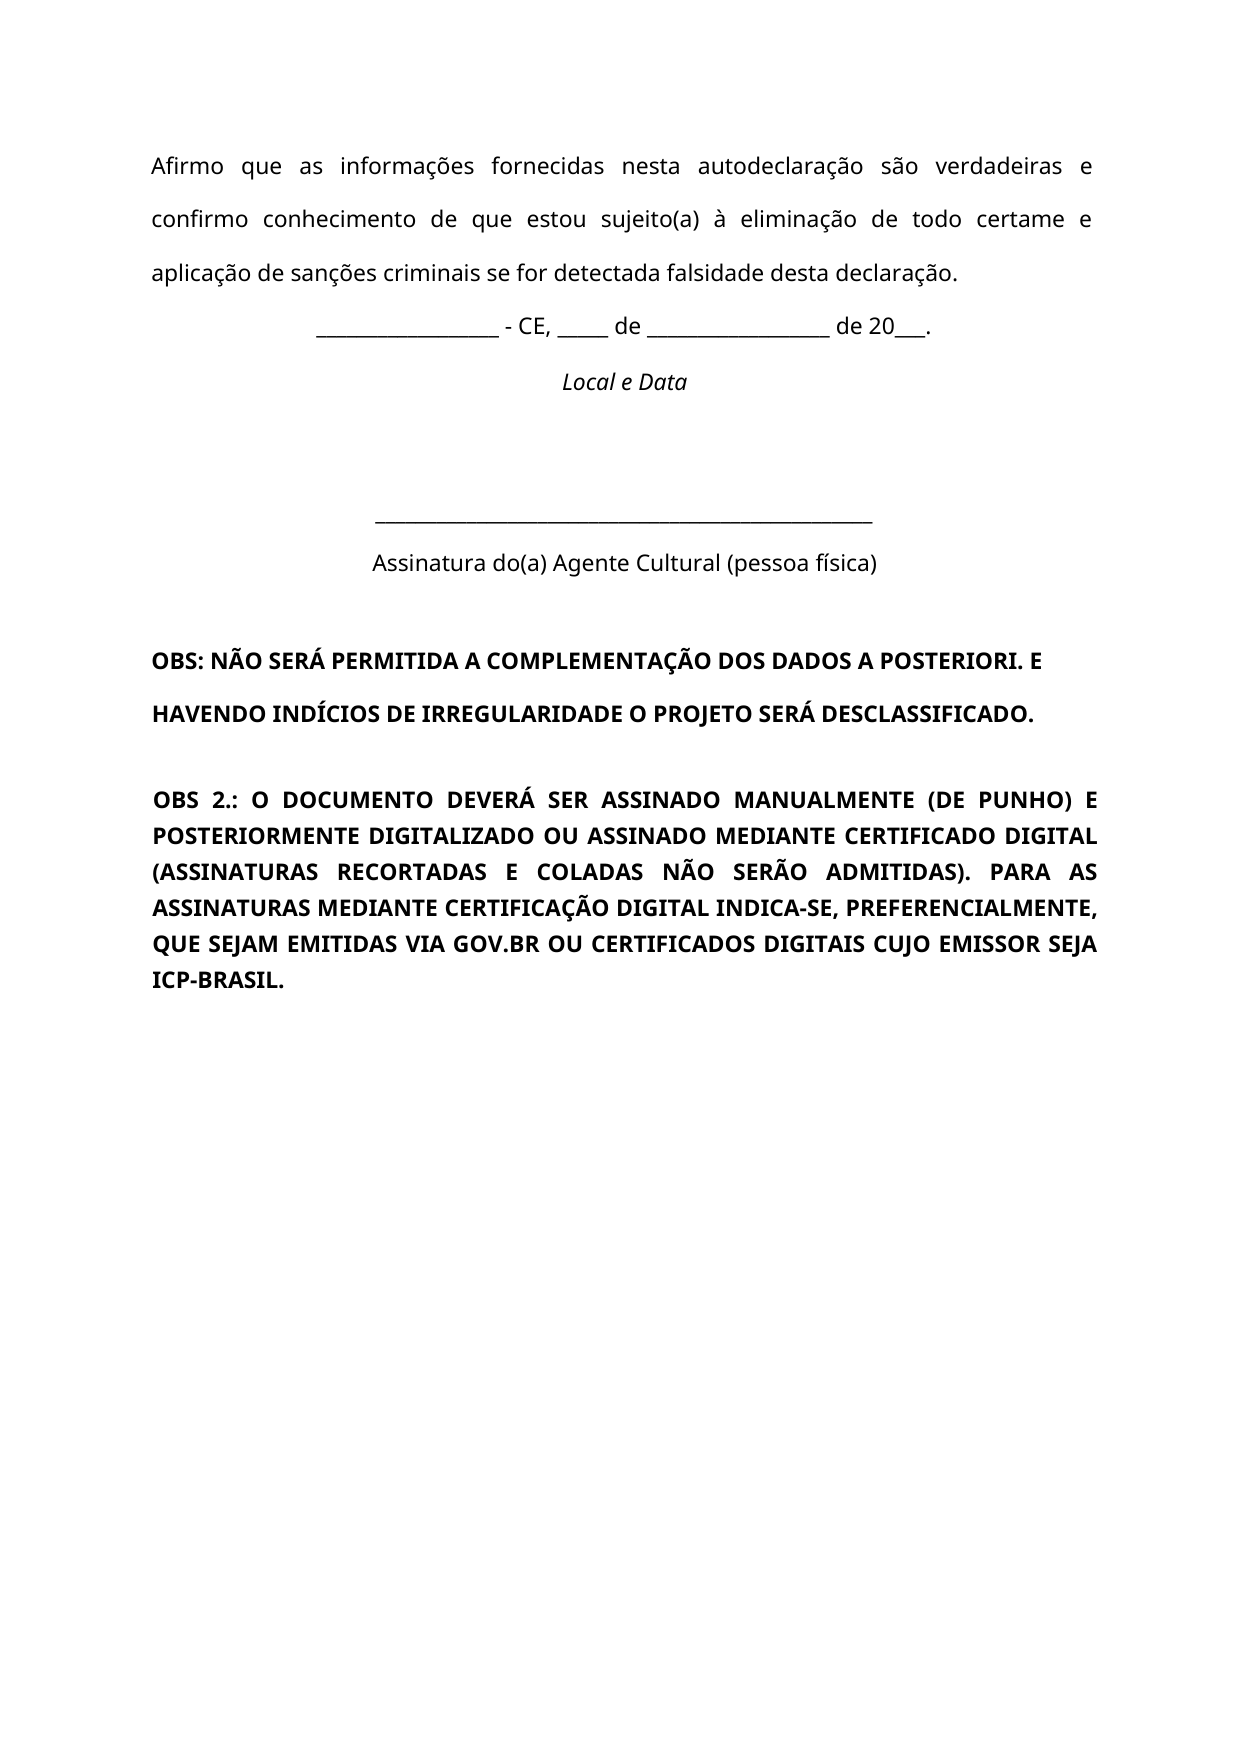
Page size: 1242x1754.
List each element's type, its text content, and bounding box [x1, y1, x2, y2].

text Local e Data [150, 366, 1099, 397]
text Afirmo que as informações fornecidas nesta autodeclaração são verdadeiras e confirmo conhecimento de que estou sujeito(a) à eliminação de todo certame e aplicação de sanções criminais se for detectada falsidade desta declaração. [151, 150, 1094, 288]
text __________________ - CE, _____ de __________________ de 20___. [150, 309, 1099, 341]
text _________________________________________________ [150, 496, 1099, 527]
text OBS 2.: O DOCUMENTO DEVERÁ SER ASSINADO MANUALMENTE (DE PUNHO) E POSTERIORMENTE DIGITALIZADO OU ASSINADO MEDIANTE CERTIFICADO DIGITAL (ASSINATURAS RECORTADAS E COLADAS NÃO SERÃO ADMITIDAS). PARA AS ASSINATURAS MEDIANTE CERTIFICAÇÃO DIGITAL INDICA-SE, PREFERENCIALMENTE, QUE SEJAM EMITIDAS VIA GOV.BR OU CERTIFICADOS DIGITAIS CUJO EMISSOR SEJA ICP-BRASIL. [152, 784, 1099, 995]
text OBS: NÃO SERÁ PERMITIDA A COMPLEMENTAÇÃO DOS DADOS A POSTERIORI. E HAVENDO INDÍCIOS DE IRREGULARIDADE O PROJETO SERÁ DESCLASSIFICADO. [151, 645, 1094, 729]
text Assinatura do(a) Agente Cultural (pessoa física) [150, 547, 1099, 578]
